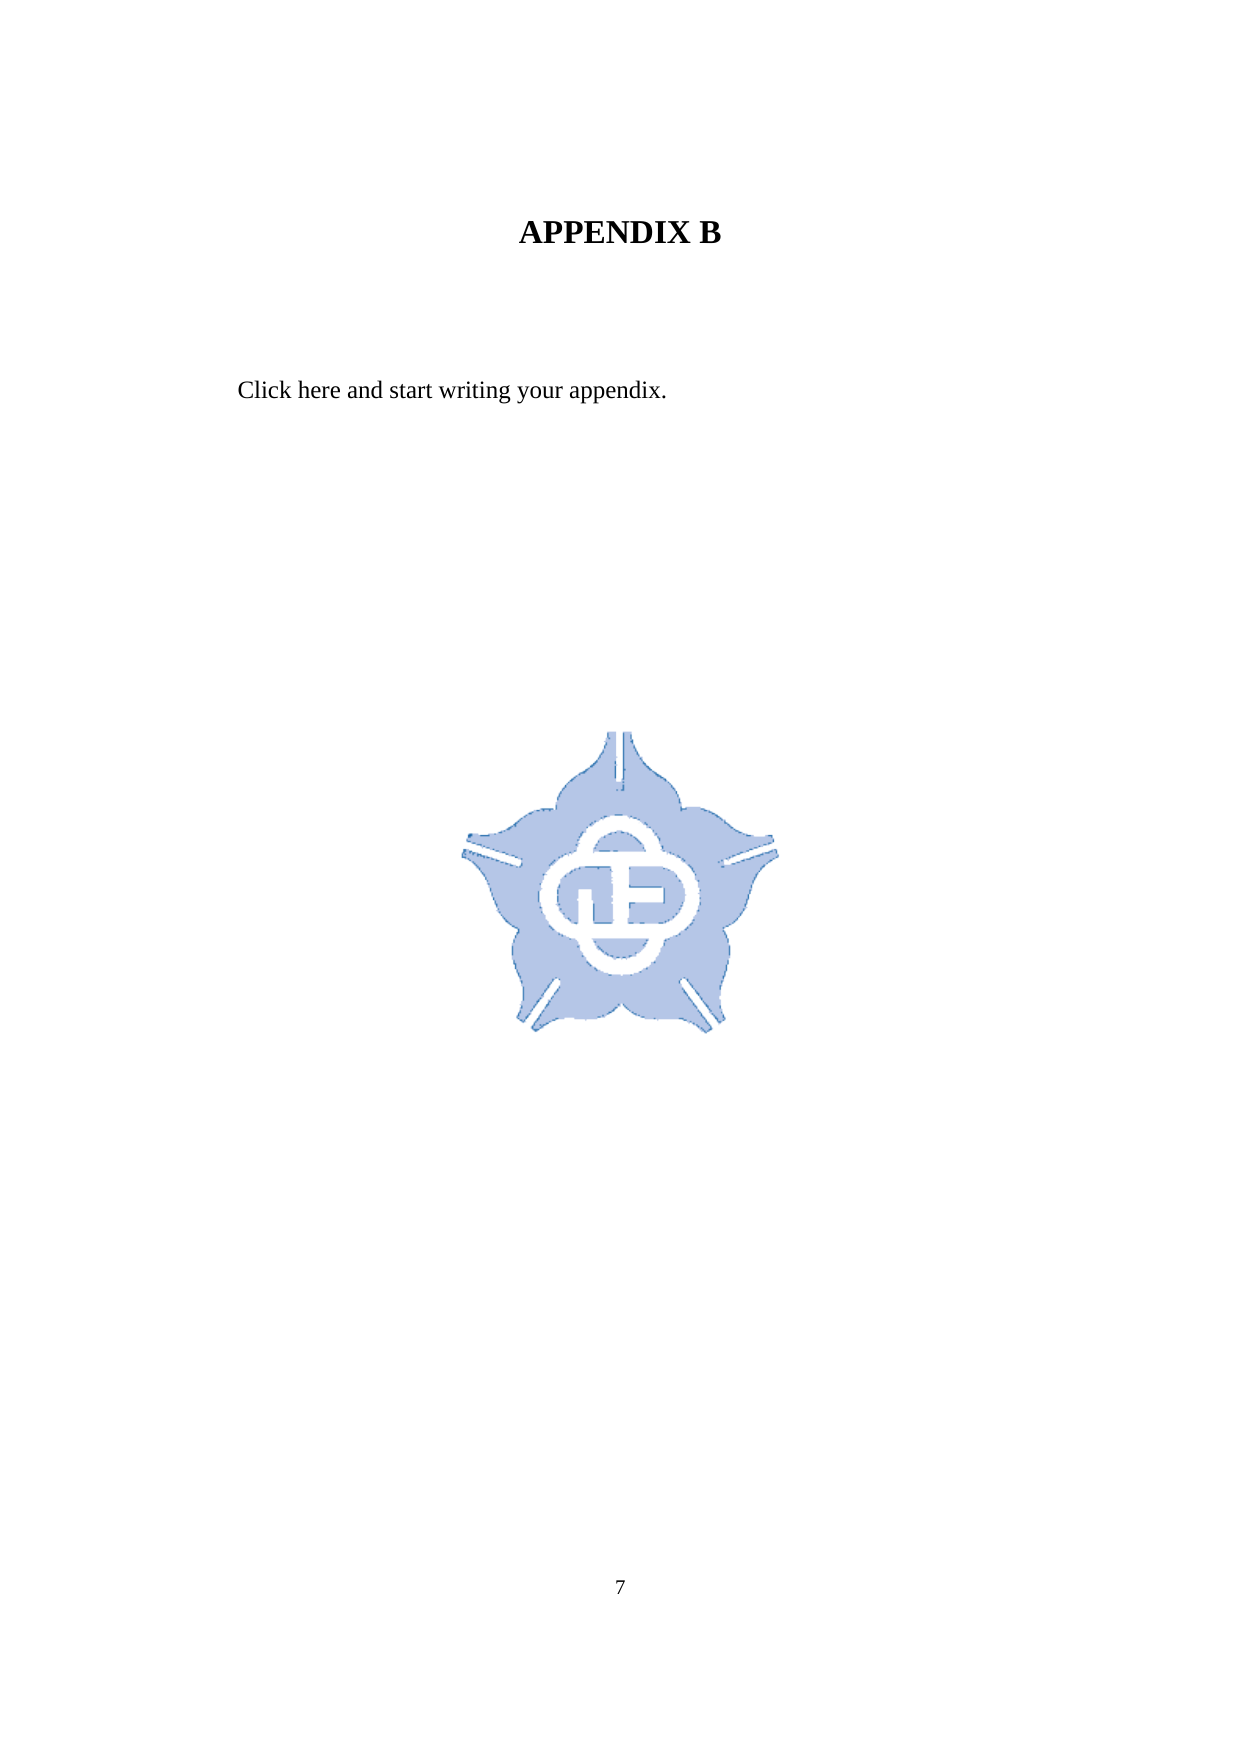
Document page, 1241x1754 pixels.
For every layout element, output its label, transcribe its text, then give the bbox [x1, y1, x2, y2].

text Click here and start writing your appendix. [187, 348, 1053, 411]
text APPENDIX B [187, 189, 1053, 252]
